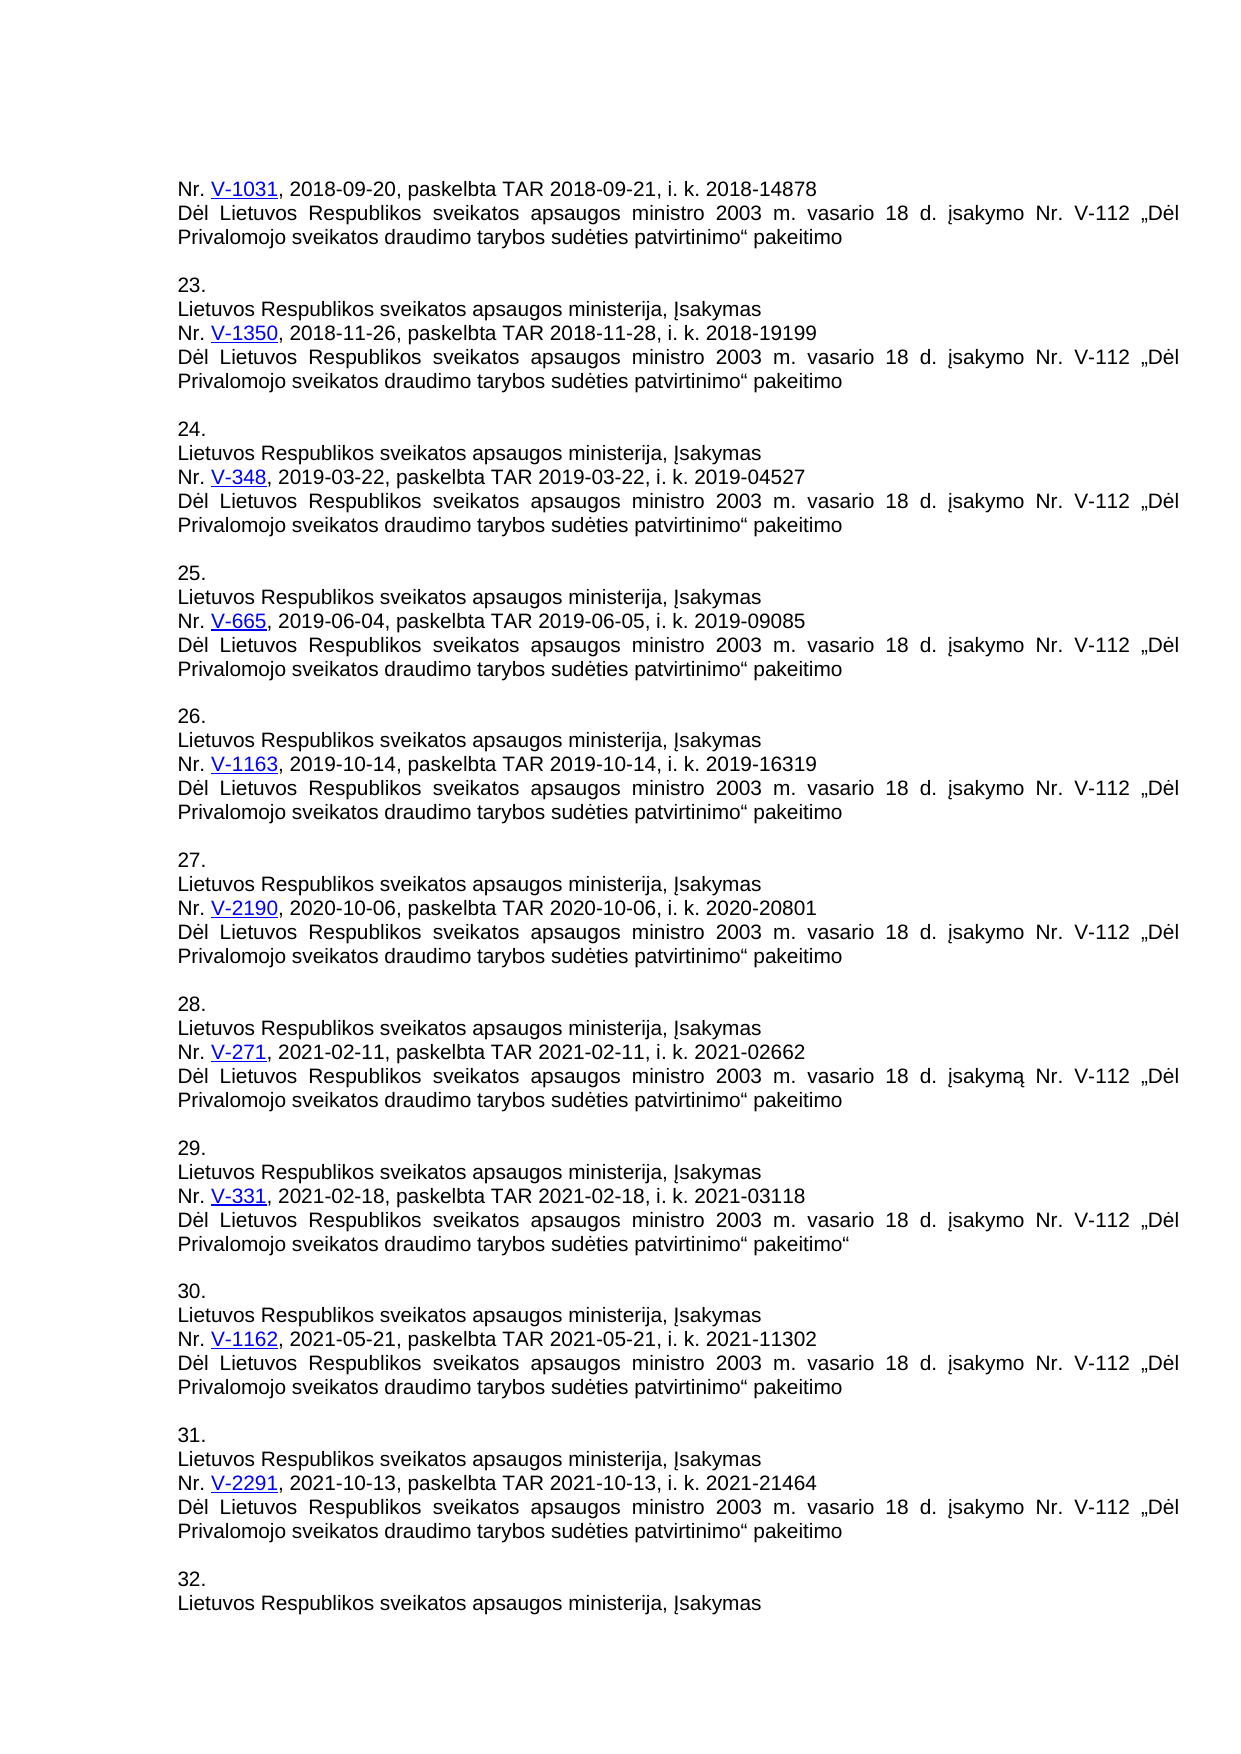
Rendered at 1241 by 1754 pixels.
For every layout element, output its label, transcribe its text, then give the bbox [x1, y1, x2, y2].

text 27. [177, 848, 1181, 872]
text Lietuvos Respublikos sveikatos apsaugos ministerija, Įsakymas [177, 584, 1181, 608]
text 28. [177, 992, 1181, 1016]
text Lietuvos Respublikos sveikatos apsaugos ministerija, Įsakymas [177, 1591, 1181, 1615]
text Lietuvos Respublikos sveikatos apsaugos ministerija, Įsakymas [177, 1447, 1181, 1471]
text Dėl Lietuvos Respublikos sveikatos apsaugos ministro 2003 m. vasario 18 d. įsakymo Nr. V-112 „Dėl Privalomojo sveikatos draudimo tarybos sudėties patvirtinimo“ pakeitimo [177, 1351, 1181, 1399]
text 31. [177, 1423, 1181, 1447]
text Lietuvos Respublikos sveikatos apsaugos ministerija, Įsakymas [177, 1016, 1181, 1040]
text Nr. V-271, 2021-02-11, paskelbta TAR 2021-02-11, i. k. 2021-02662 [177, 1040, 1181, 1064]
text Dėl Lietuvos Respublikos sveikatos apsaugos ministro 2003 m. vasario 18 d. įsakymo Nr. V-112 „Dėl Privalomojo sveikatos draudimo tarybos sudėties patvirtinimo“ pakeitimo“ [177, 1207, 1181, 1255]
text Nr. V-1350, 2018-11-26, paskelbta TAR 2018-11-28, i. k. 2018-19199 [177, 321, 1181, 345]
text Lietuvos Respublikos sveikatos apsaugos ministerija, Įsakymas [177, 728, 1181, 752]
text Dėl Lietuvos Respublikos sveikatos apsaugos ministro 2003 m. vasario 18 d. įsakymo Nr. V-112 „Dėl Privalomojo sveikatos draudimo tarybos sudėties patvirtinimo“ pakeitimo [177, 345, 1181, 393]
text 25. [177, 561, 1181, 584]
text Nr. V-665, 2019-06-04, paskelbta TAR 2019-06-05, i. k. 2019-09085 [177, 608, 1181, 632]
text 29. [177, 1136, 1181, 1159]
text 30. [177, 1279, 1181, 1303]
text Dėl Lietuvos Respublikos sveikatos apsaugos ministro 2003 m. vasario 18 d. įsakymo Nr. V-112 „Dėl Privalomojo sveikatos draudimo tarybos sudėties patvirtinimo“ pakeitimo [177, 632, 1181, 680]
text Dėl Lietuvos Respublikos sveikatos apsaugos ministro 2003 m. vasario 18 d. įsakymo Nr. V-112 „Dėl Privalomojo sveikatos draudimo tarybos sudėties patvirtinimo“ pakeitimo [177, 776, 1181, 824]
text Lietuvos Respublikos sveikatos apsaugos ministerija, Įsakymas [177, 297, 1181, 321]
text Dėl Lietuvos Respublikos sveikatos apsaugos ministro 2003 m. vasario 18 d. įsakymą Nr. V-112 „Dėl Privalomojo sveikatos draudimo tarybos sudėties patvirtinimo“ pakeitimo [177, 1064, 1181, 1112]
text Nr. V-2190, 2020-10-06, paskelbta TAR 2020-10-06, i. k. 2020-20801 [177, 896, 1181, 920]
text Lietuvos Respublikos sveikatos apsaugos ministerija, Įsakymas [177, 1303, 1181, 1327]
text Nr. V-1031, 2018-09-20, paskelbta TAR 2018-09-21, i. k. 2018-14878 [177, 177, 1181, 201]
text 26. [177, 704, 1181, 728]
text 24. [177, 417, 1181, 441]
text Dėl Lietuvos Respublikos sveikatos apsaugos ministro 2003 m. vasario 18 d. įsakymo Nr. V-112 „Dėl Privalomojo sveikatos draudimo tarybos sudėties patvirtinimo“ pakeitimo [177, 1495, 1181, 1543]
text 32. [177, 1567, 1181, 1591]
text Nr. V-1163, 2019-10-14, paskelbta TAR 2019-10-14, i. k. 2019-16319 [177, 752, 1181, 776]
text Dėl Lietuvos Respublikos sveikatos apsaugos ministro 2003 m. vasario 18 d. įsakymo Nr. V-112 „Dėl Privalomojo sveikatos draudimo tarybos sudėties patvirtinimo“ pakeitimo [177, 201, 1181, 249]
text 23. [177, 273, 1181, 297]
text Lietuvos Respublikos sveikatos apsaugos ministerija, Įsakymas [177, 441, 1181, 465]
text Lietuvos Respublikos sveikatos apsaugos ministerija, Įsakymas [177, 872, 1181, 896]
text Dėl Lietuvos Respublikos sveikatos apsaugos ministro 2003 m. vasario 18 d. įsakymo Nr. V-112 „Dėl Privalomojo sveikatos draudimo tarybos sudėties patvirtinimo“ pakeitimo [177, 920, 1181, 968]
text Nr. V-348, 2019-03-22, paskelbta TAR 2019-03-22, i. k. 2019-04527 [177, 465, 1181, 489]
text Dėl Lietuvos Respublikos sveikatos apsaugos ministro 2003 m. vasario 18 d. įsakymo Nr. V-112 „Dėl Privalomojo sveikatos draudimo tarybos sudėties patvirtinimo“ pakeitimo [177, 489, 1181, 537]
text Nr. V-2291, 2021-10-13, paskelbta TAR 2021-10-13, i. k. 2021-21464 [177, 1471, 1181, 1495]
text Lietuvos Respublikos sveikatos apsaugos ministerija, Įsakymas [177, 1159, 1181, 1183]
text Nr. V-331, 2021-02-18, paskelbta TAR 2021-02-18, i. k. 2021-03118 [177, 1183, 1181, 1207]
text Nr. V-1162, 2021-05-21, paskelbta TAR 2021-05-21, i. k. 2021-11302 [177, 1327, 1181, 1351]
